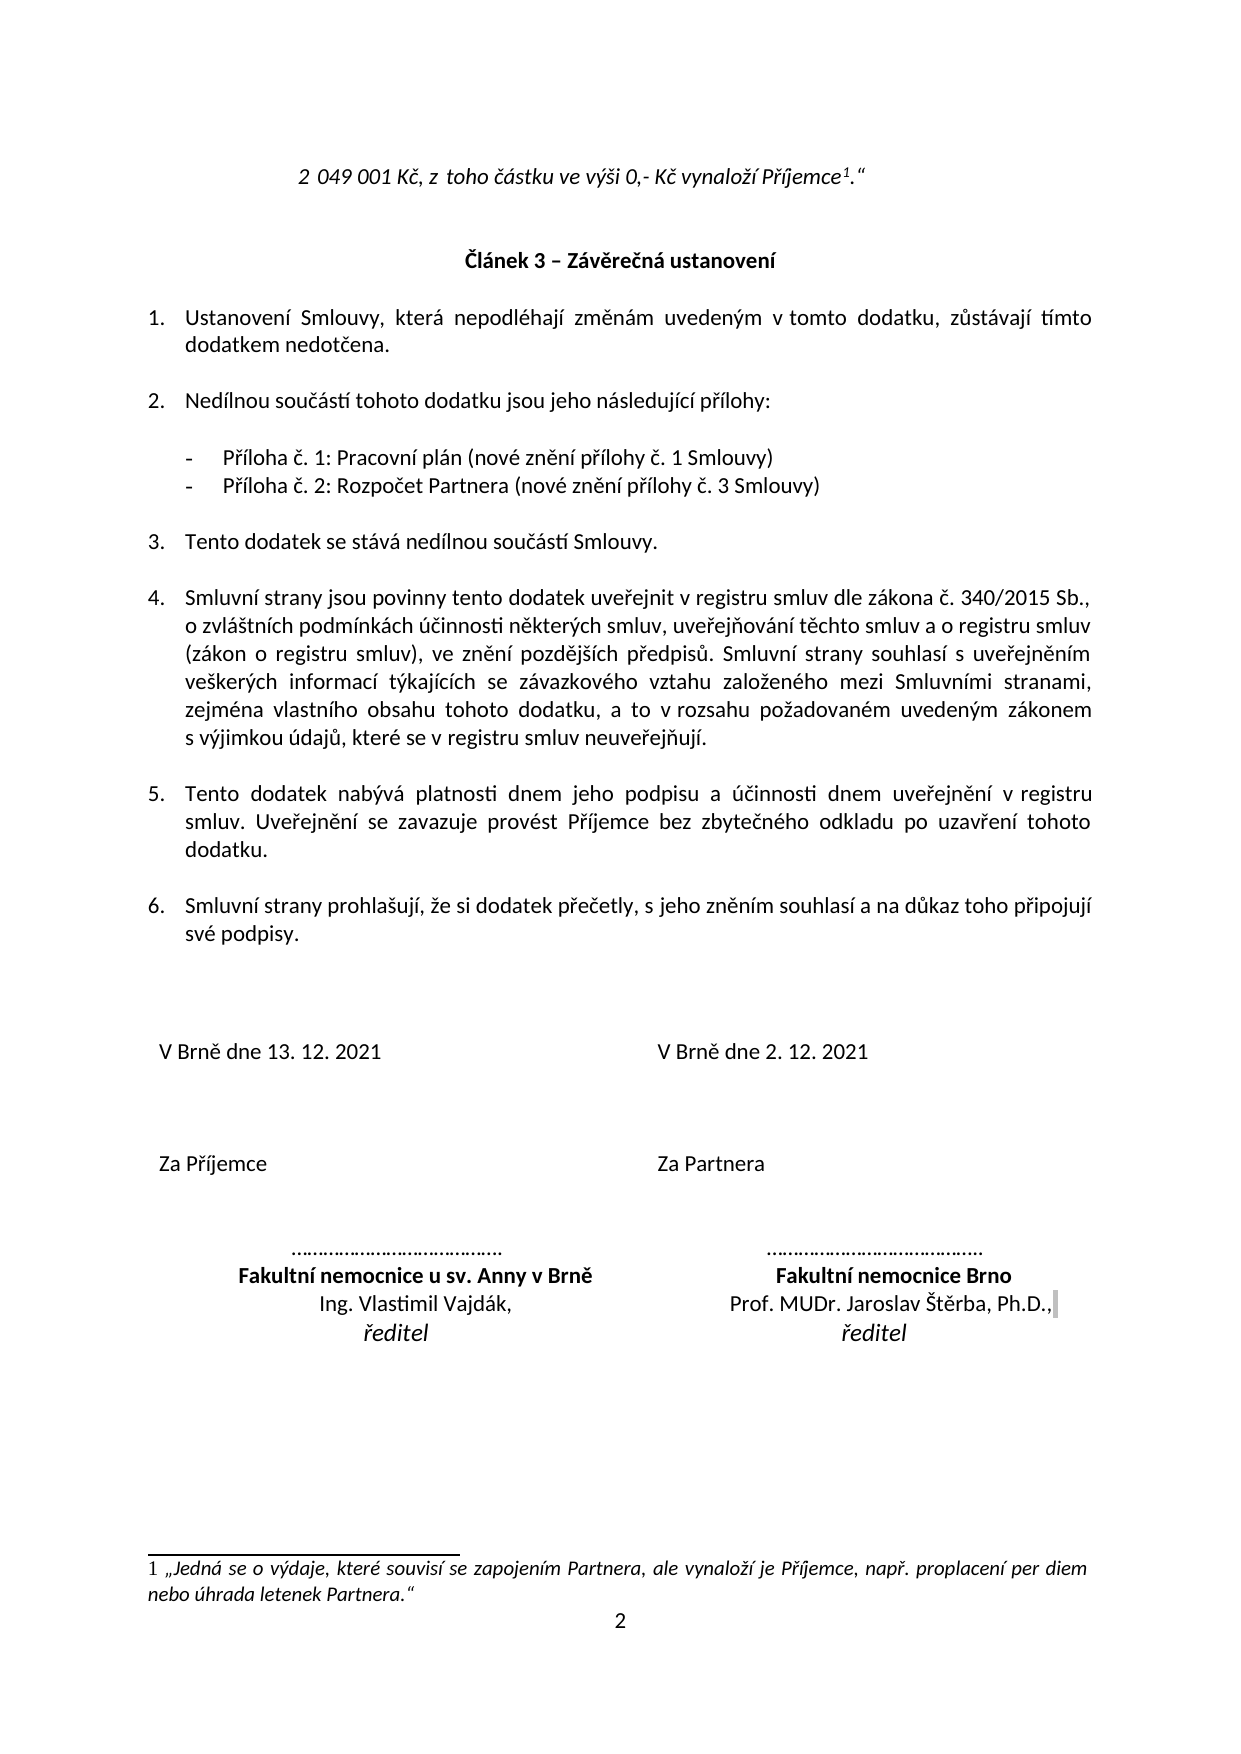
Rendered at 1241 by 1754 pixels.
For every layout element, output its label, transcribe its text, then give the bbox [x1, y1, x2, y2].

list Příloha č. 1: Pracovní plán (nové znění přílohy č. 1 Smlouvy) [185, 443, 1092, 471]
table_cell …………………………………. Fakultní nemocnice u sv. Anny v Brně Ing. Vlastimil Vajdák, ředitel [148, 1178, 646, 1348]
list Smluvní strany jsou povinny tento dodatek uveřejnit v registru smluv dle zákona č. 340/2015 Sb., o zvláštních podmínkách účinnosti některých smluv, uveřejňování těchto smluv a o registru smluv (zákon o registru smluv), ve znění pozdějších předpisů. Smluvní strany souhlasí s uveřejněním veškerých informací týkajících se závazkového vztahu založeného mezi Smluvními stranami, zejména vlastního obsahu tohoto dodatku, a to v rozsahu požadovaném uvedeným zákonem s výjimkou údajů, které se v registru smluv neuveřejňují. [148, 583, 1092, 751]
list Tento dodatek se stává nedílnou součástí Smlouvy. [148, 527, 1092, 555]
list Nedílnou součástí tohoto dodatku jsou jeho následující přílohy: [148, 387, 1092, 415]
list Smluvní strany prohlašují, že si dodatek přečetly, s jeho zněním souhlasí a na důkaz toho připojují své podpisy. [148, 891, 1092, 947]
text Článek 3 – Závěrečná ustanovení [148, 247, 1092, 274]
text „Jedná se o výdaje, které souvisí se zapojením Partnera, ale vynaloží je Příjemce, např. proplacení per diem nebo úhrada letenek Partnera.“ [148, 1555, 1092, 1606]
table_header V Brně dne 2. 12. 2021 [646, 1009, 1104, 1065]
list Ustanovení Smlouvy, která nepodléhají změnám uvedeným v tomto dodatku, zůstávají tímto dodatkem nedotčena. [148, 303, 1092, 359]
table_cell ………………………………….. Fakultní nemocnice Brno Prof. MUDr. Jaroslav Štěrba, Ph.D., ředitel [646, 1178, 1104, 1348]
list Příloha č. 2: Rozpočet Partnera (nové znění přílohy č. 3 Smlouvy) [185, 471, 1092, 499]
text 2 049 001 Kč, z toho částku ve výši 0,- Kč vynaloží Příjemce.“ [298, 162, 1092, 191]
list Tento dodatek nabývá platnosti dnem jeho podpisu a účinnosti dnem uveřejnění v registru smluv. Uveřejnění se zavazuje provést Příjemce bez zbytečného odkladu po uzavření tohoto dodatku. [148, 779, 1092, 863]
table_header V Brně dne 13. 12. 2021 [148, 1009, 646, 1065]
table_cell Za Partnera [646, 1065, 1104, 1177]
table_cell Za Příjemce [148, 1065, 646, 1177]
